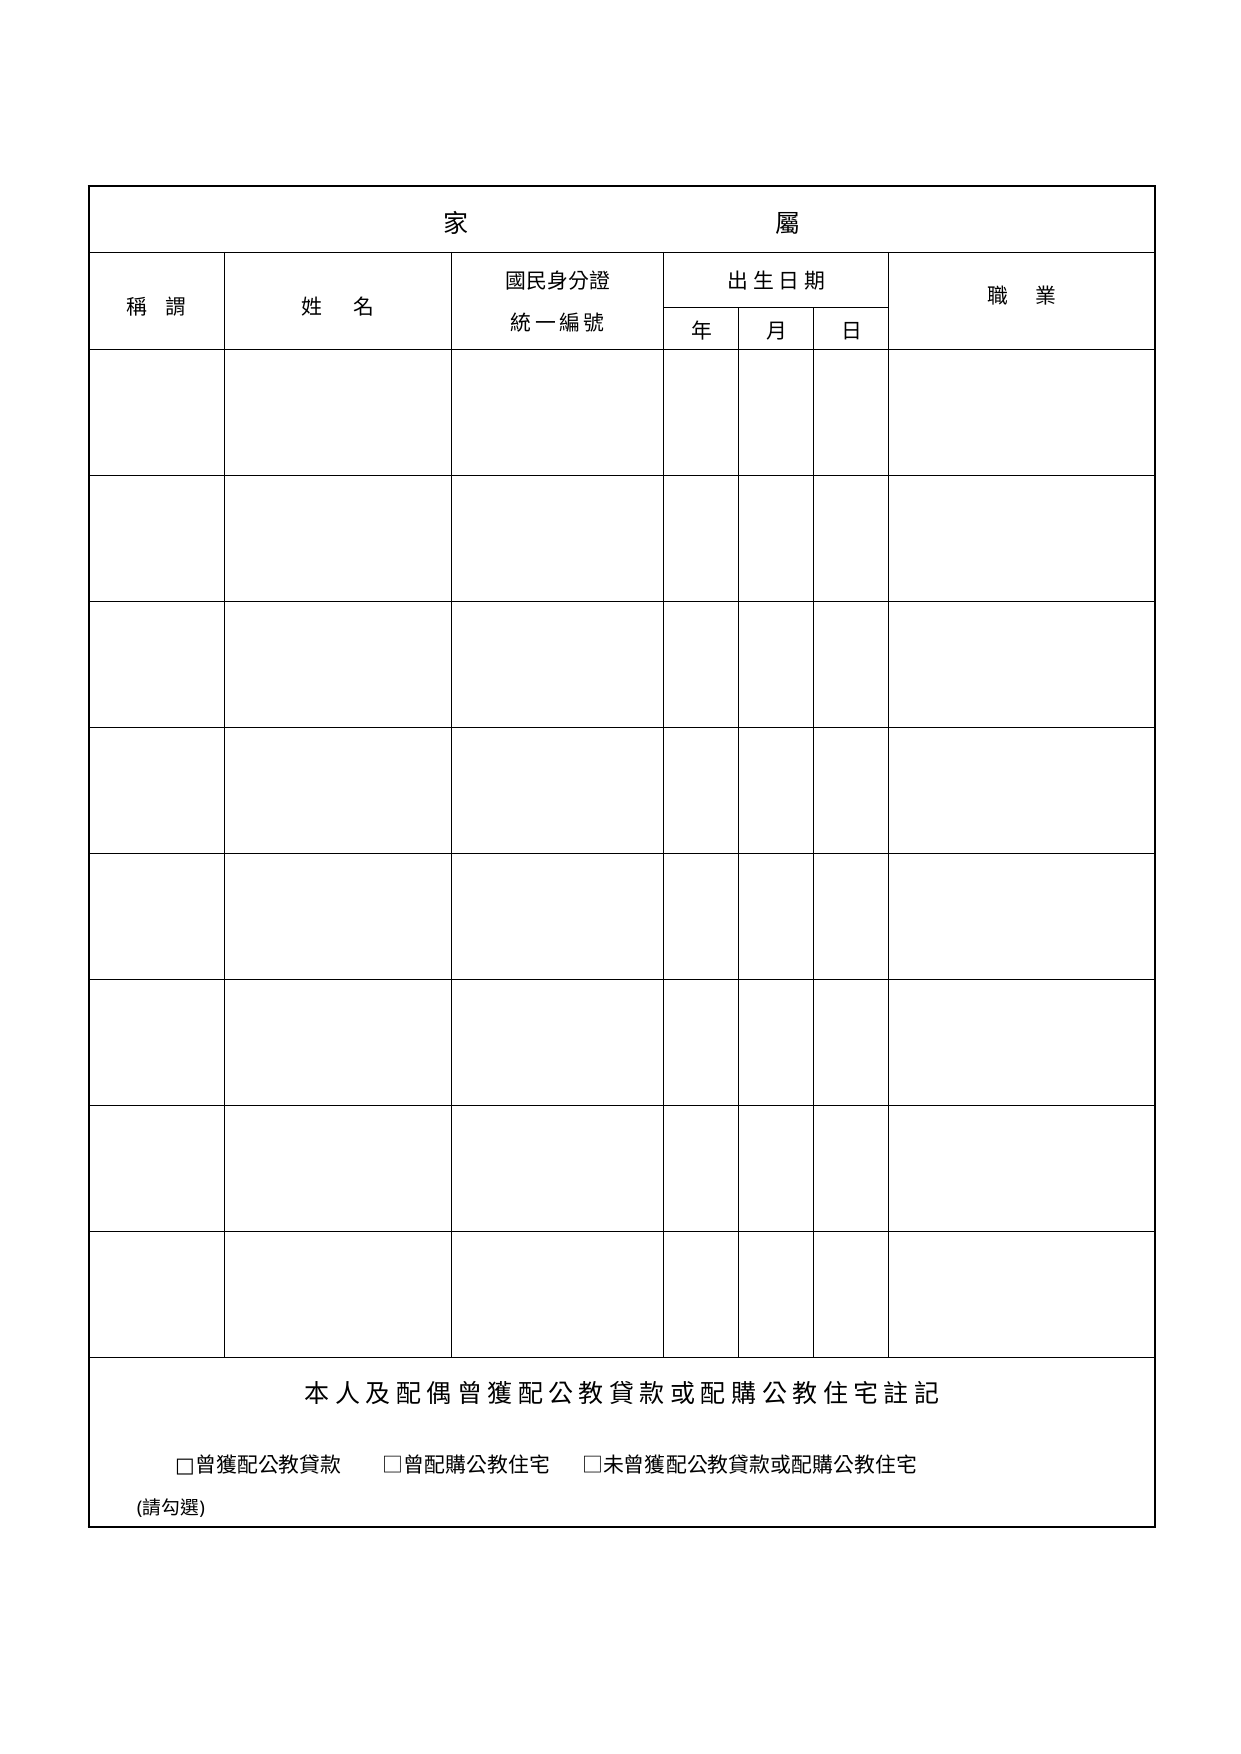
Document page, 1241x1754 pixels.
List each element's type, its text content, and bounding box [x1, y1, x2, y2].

table_cell [452, 476, 663, 601]
table_cell [814, 1232, 888, 1357]
table_cell 稱 謂 [90, 253, 224, 349]
table_cell [664, 1106, 738, 1231]
table_cell 本 人 及 配 偶 曾 獲 配 公 教 貸 款 或 配 購 公 教 住 宅 註 記 □曾獲配公教貸款 □曾配購公教住宅 □未曾獲配公教貸款或配購公教住宅 (請勾選) [90, 1358, 1154, 1526]
table_cell [225, 476, 451, 601]
table_cell [664, 728, 738, 853]
table_cell 日 [814, 308, 888, 349]
table_cell [452, 602, 663, 727]
table_cell [889, 854, 1154, 979]
table_cell [664, 1232, 738, 1357]
table_cell [814, 476, 888, 601]
table_cell [664, 602, 738, 727]
table_cell [90, 1232, 224, 1357]
table_cell [739, 1232, 813, 1357]
table_cell [90, 350, 224, 475]
table_cell [739, 476, 813, 601]
table_cell [225, 350, 451, 475]
table_cell [664, 350, 738, 475]
table_cell [90, 980, 224, 1105]
table_cell [664, 476, 738, 601]
table_cell [452, 350, 663, 475]
table_cell [452, 854, 663, 979]
table_cell [452, 1232, 663, 1357]
table_cell [739, 350, 813, 475]
table_cell [814, 728, 888, 853]
table_cell [664, 980, 738, 1105]
table_cell [452, 980, 663, 1105]
table_cell [739, 728, 813, 853]
table_header 家 屬 [90, 187, 1154, 252]
table_cell [889, 980, 1154, 1105]
table_cell 職 業 [889, 253, 1154, 349]
table_cell [814, 350, 888, 475]
table_cell [814, 854, 888, 979]
table_cell [814, 980, 888, 1105]
table_cell [452, 728, 663, 853]
table_cell [90, 1106, 224, 1231]
table_cell [90, 476, 224, 601]
table_cell [225, 854, 451, 979]
table_cell [889, 728, 1154, 853]
table_cell [664, 854, 738, 979]
table_cell [889, 476, 1154, 601]
table_cell [225, 602, 451, 727]
table_cell [90, 728, 224, 853]
table_cell [739, 1106, 813, 1231]
table_cell [889, 1232, 1154, 1357]
table_cell 姓 名 [225, 253, 451, 349]
table_cell 出 生 日 期 [664, 253, 888, 307]
table_cell [225, 1232, 451, 1357]
table_cell 國民身分證 統一編號 [452, 253, 663, 349]
table_cell [814, 1106, 888, 1231]
table_cell [889, 350, 1154, 475]
table_cell [889, 602, 1154, 727]
table_cell [225, 980, 451, 1105]
table_cell [225, 728, 451, 853]
table_cell [739, 980, 813, 1105]
table_cell [90, 602, 224, 727]
table_cell [225, 1106, 451, 1231]
table_cell 年 [664, 308, 738, 349]
table_cell 月 [739, 308, 813, 349]
table_cell [739, 854, 813, 979]
table_cell [90, 854, 224, 979]
table_cell [452, 1106, 663, 1231]
table_cell [889, 1106, 1154, 1231]
table_cell [814, 602, 888, 727]
table_cell [739, 602, 813, 727]
